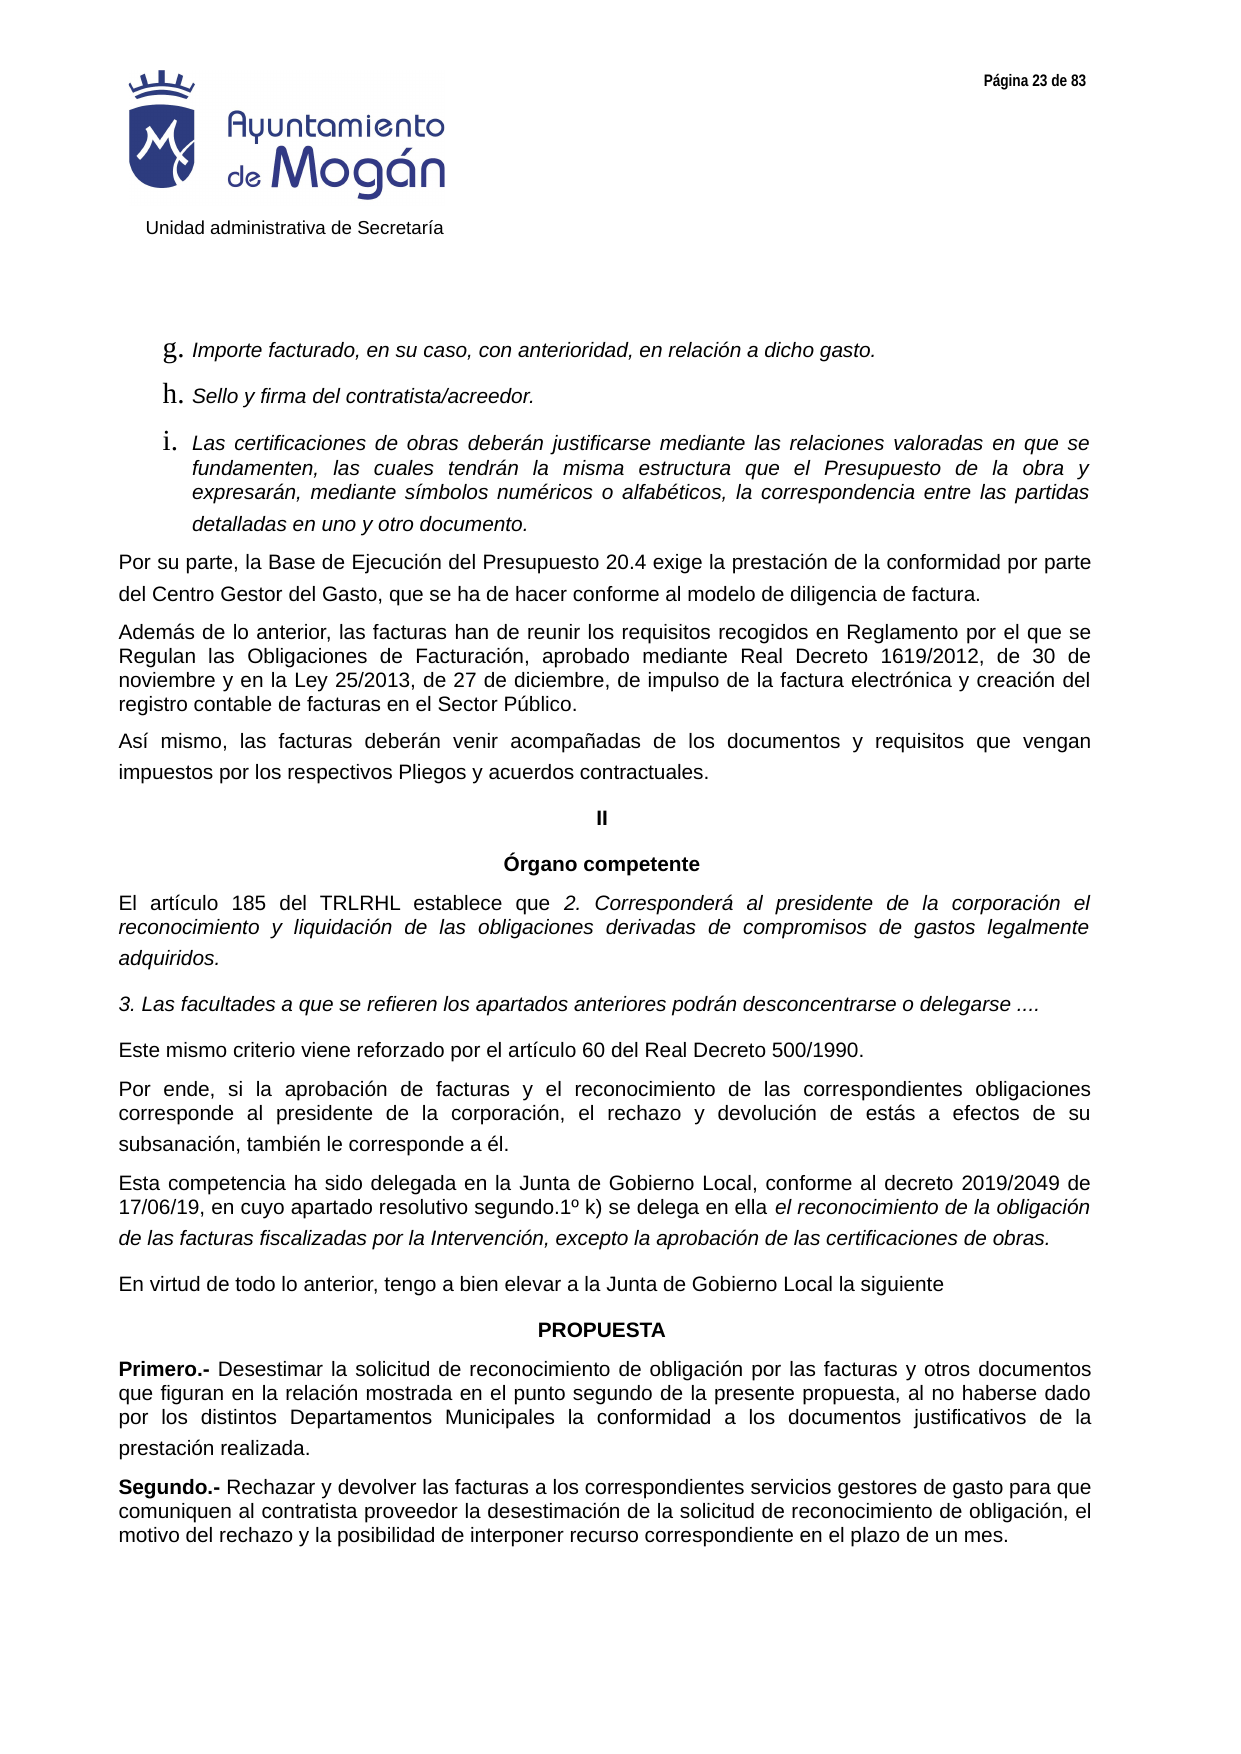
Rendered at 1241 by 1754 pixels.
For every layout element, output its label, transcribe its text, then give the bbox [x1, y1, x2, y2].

text El artículo 185 del TRLRHL establece que 2. Corresponderá al presidente de la corporación el reconocimiento y liquidación de las obligaciones derivadas de compromisos de gastos legalmente adquiridos. [118, 891, 1092, 972]
list Sello y firma del contratista/acreedor. [162, 377, 1092, 410]
text Este mismo criterio viene reforzado por el artículo 60 del Real Decreto 500/1990. [118, 1031, 1092, 1064]
text Órgano competente [118, 844, 1092, 878]
text Así mismo, las facturas deberán venir acompañadas de los documentos y requisitos que vengan impuestos por los respectivos Pliegos y acuerdos contractuales. [118, 728, 1092, 786]
list Importe facturado, en su caso, con anterioridad, en relación a dicho gasto. [162, 331, 1092, 364]
text Por ende, si la aprobación de facturas y el reconocimiento de las correspondientes obligaciones corresponde al presidente de la corporación, el rechazo y devolución de estás a efectos de su subsanación, también le corresponde a él. [118, 1077, 1092, 1158]
text 3. Las facultades a que se refieren los apartados anteriores podrán desconcentrarse o delegarse .... [118, 984, 1092, 1018]
text II [118, 798, 1092, 832]
text Primero.- Desestimar la solicitud de reconocimiento de obligación por las facturas y otros documentos que figuran en la relación mostrada en el punto segundo de la presente propuesta, al no haberse dado por los distintos Departamentos Municipales la conformidad a los documentos justificativos de la prestación realizada. [118, 1357, 1092, 1462]
list Las certificaciones de obras deberán justificarse mediante las relaciones valoradas en que se fundamenten, las cuales tendrán la misma estructura que el Presupuesto de la obra y expresarán, mediante símbolos numéricos o alfabéticos, la correspondencia entre las partidas detalladas en uno y otro documento. [162, 423, 1092, 538]
text Por su parte, la Base de Ejecución del Presupuesto 20.4 exige la prestación de la conformidad por parte del Centro Gestor del Gasto, que se ha de hacer conforme al modelo de diligencia de factura. [118, 550, 1092, 608]
text Segundo.- Rechazar y devolver las facturas a los correspondientes servicios gestores de gasto para que comuniquen al contratista proveedor la desestimación de la solicitud de reconocimiento de obligación, el motivo del rechazo y la posibilidad de interponer recurso correspondiente en el plazo de un mes. [118, 1474, 1092, 1546]
picture [128, 70, 445, 206]
text En virtud de todo lo anterior, tengo a bien elevar a la Junta de Gobierno Local la siguiente [118, 1264, 1092, 1298]
text Esta competencia ha sido delegada en la Junta de Gobierno Local, conforme al decreto 2019/2049 de 17/06/19, en cuyo apartado resolutivo segundo.1º k) se delega en ella el reconocimiento de la obligación de las facturas fiscalizadas por la Intervención, excepto la aprobación de las certificaciones de obras. [118, 1171, 1092, 1252]
text Además de lo anterior, las facturas han de reunir los requisitos recogidos en Reglamento por el que se Regulan las Obligaciones de Facturación, aprobado mediante Real Decreto 1619/2012, de 30 de noviembre y en la Ley 25/2013, de 27 de diciembre, de impulso de la factura electrónica y creación del registro contable de facturas en el Sector Público. [118, 620, 1092, 716]
text PROPUESTA [118, 1311, 1092, 1344]
